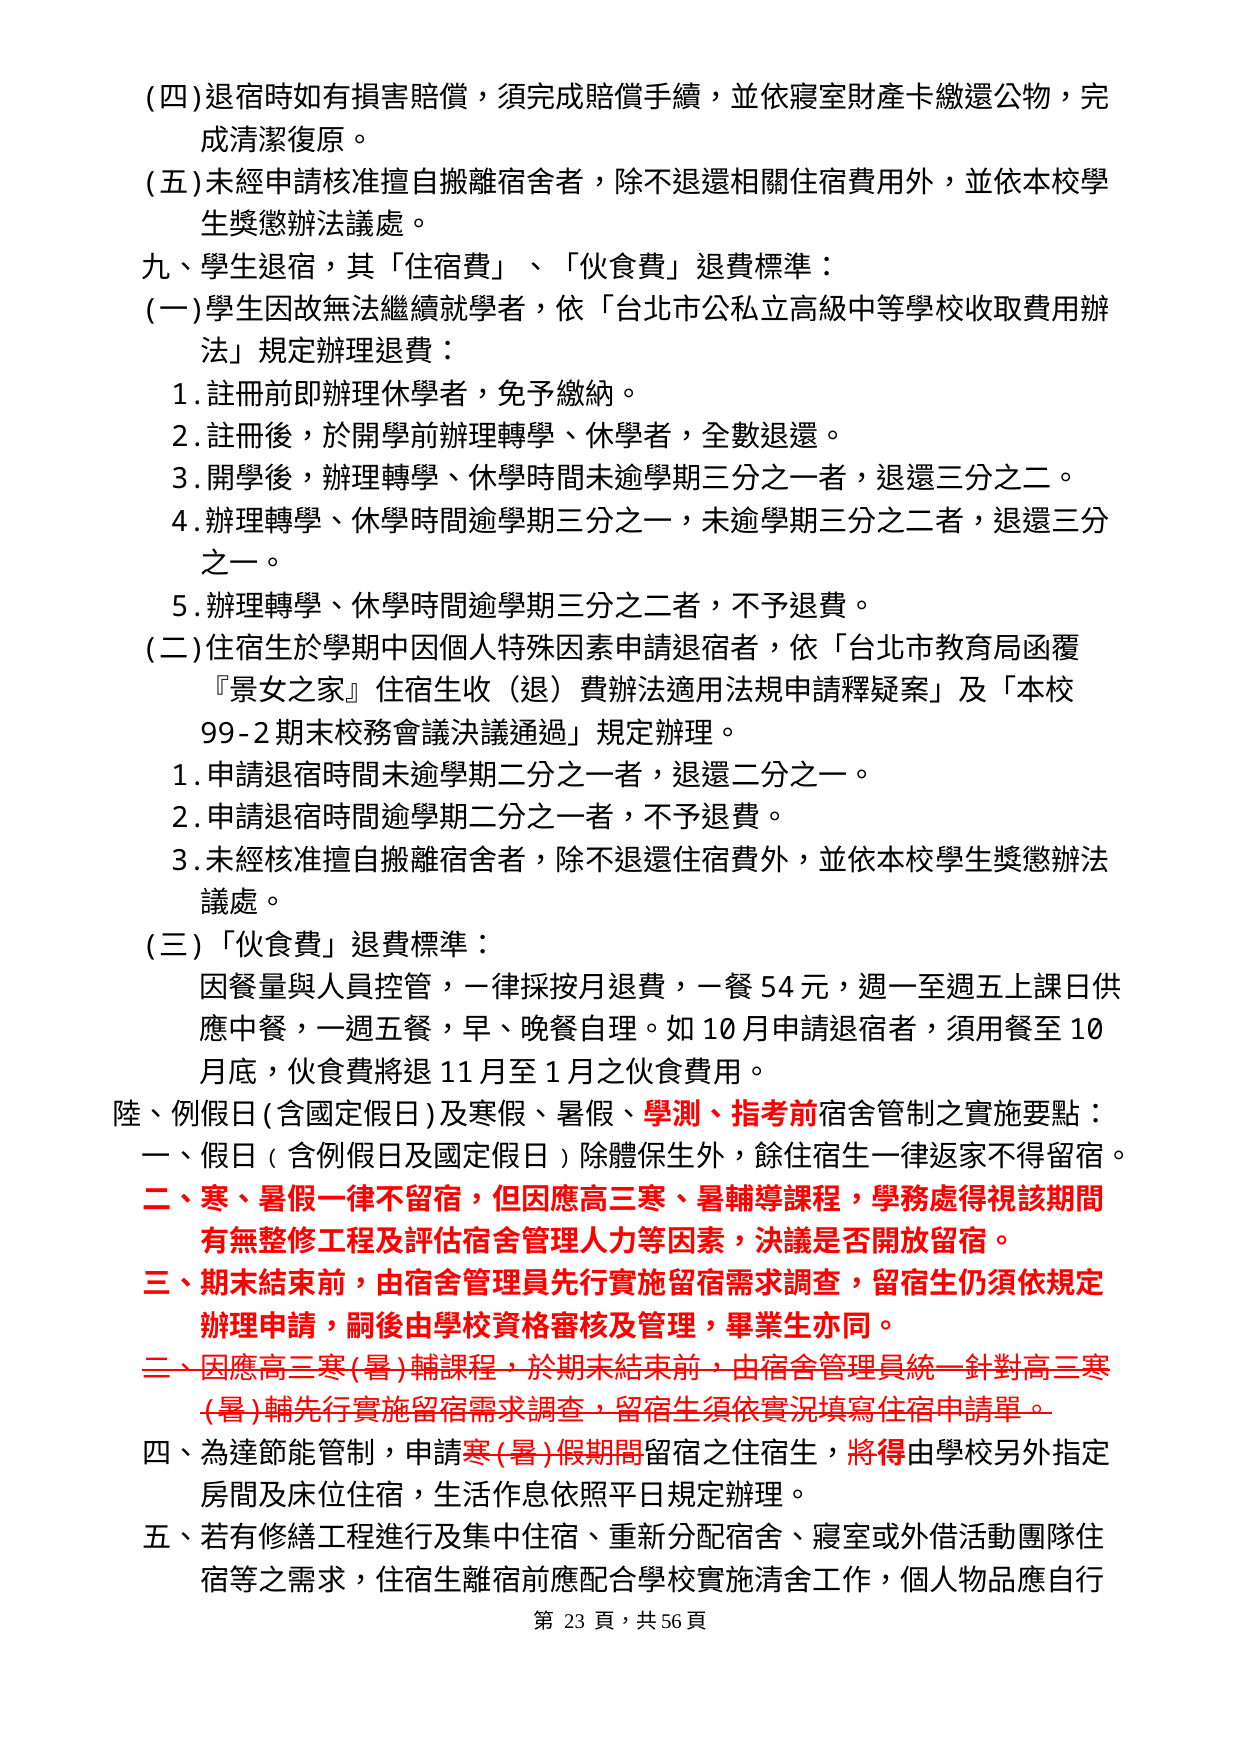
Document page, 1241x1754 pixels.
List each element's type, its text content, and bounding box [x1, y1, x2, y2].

text 陸、例假日(含國定假日)及寒假、暑假、學測、指考前宿舍管制之實施要點： [112, 1091, 1128, 1133]
text 5.辦理轉學、休學時間逾學期三分之二者，不予退費。 [112, 582, 1128, 624]
text 4.辦理轉學、休學時間逾學期三分之一，未逾學期三分之二者，退還三分之一。 [171, 497, 1128, 582]
text 因餐量與人員控管，ㄧ律採按月退費，ㄧ餐54元，週一至週五上課日供應中餐，一週五餐，早、晚餐自理。如10月申請退宿者，須用餐至10月底，伙食費將退11月至1月之伙食費用。 [199, 963, 1128, 1091]
text 2.申請退宿時間逾學期二分之一者，不予退費。 [112, 794, 1128, 836]
text (一)學生因故無法繼續就學者，依「台北市公私立高級中等學校收取費用辦法」規定辦理退費： [141, 286, 1128, 370]
text 九、學生退宿，其「住宿費」、「伙食費」退費標準： [112, 243, 1128, 286]
text 一、假日﹙含例假日及國定假日﹚除體保生外，餘住宿生一律返家不得留宿。 [112, 1133, 1128, 1175]
text (三)「伙食費」退費標準： [112, 921, 1128, 963]
text 四、為達節能管制，申請寒(暑)假期間留宿之住宿生，將得由學校另外指定房間及床位住宿，生活作息依照平日規定辦理。 [142, 1429, 1128, 1514]
text (四)退宿時如有損害賠償，須完成賠償手續，並依寢室財產卡繳還公物，完成清潔復原。 [141, 74, 1128, 158]
text 3.未經核准擅自搬離宿舍者，除不退還住宿費外，並依本校學生獎懲辦法議處。 [171, 836, 1128, 921]
text 五、若有修繕工程進行及集中住宿、重新分配宿舍、寢室或外借活動團隊住宿等之需求，住宿生離宿前應配合學校實施清舍工作，個人物品應自行 [142, 1514, 1128, 1598]
text 1.註冊前即辦理休學者，免予繳納。 [112, 370, 1128, 413]
text 三、期末結束前，由宿舍管理員先行實施留宿需求調查，留宿生仍須依規定辦理申請，嗣後由學校資格審核及管理，畢業生亦同。 [142, 1260, 1128, 1344]
text (五)未經申請核准擅自搬離宿舍者，除不退還相關住宿費用外，並依本校學生獎懲辦法議處。 [141, 158, 1128, 243]
text (二)住宿生於學期中因個人特殊因素申請退宿者，依「台北市教育局函覆『景女之家』住宿生收（退）費辦法適用法規申請釋疑案」及「本校99-2期末校務會議決議通過」規定辦理。 [141, 624, 1128, 752]
text 2.註冊後，於開學前辦理轉學、休學者，全數退還。 [112, 413, 1128, 455]
text 3.開學後，辦理轉學、休學時間未逾學期三分之一者，退還三分之二。 [112, 455, 1128, 497]
text 1.申請退宿時間未逾學期二分之一者，退還二分之一。 [112, 752, 1128, 794]
text 二、因應高三寒(暑)輔課程，於期末結束前，由宿舍管理員統一針對高三寒(暑)輔先行實施留宿需求調查，留宿生須依實況填寫住宿申請單。 [142, 1344, 1128, 1429]
text 二、寒、暑假一律不留宿，但因應高三寒、暑輔導課程，學務處得視該期間有無整修工程及評估宿舍管理人力等因素，決議是否開放留宿。 [142, 1175, 1128, 1260]
